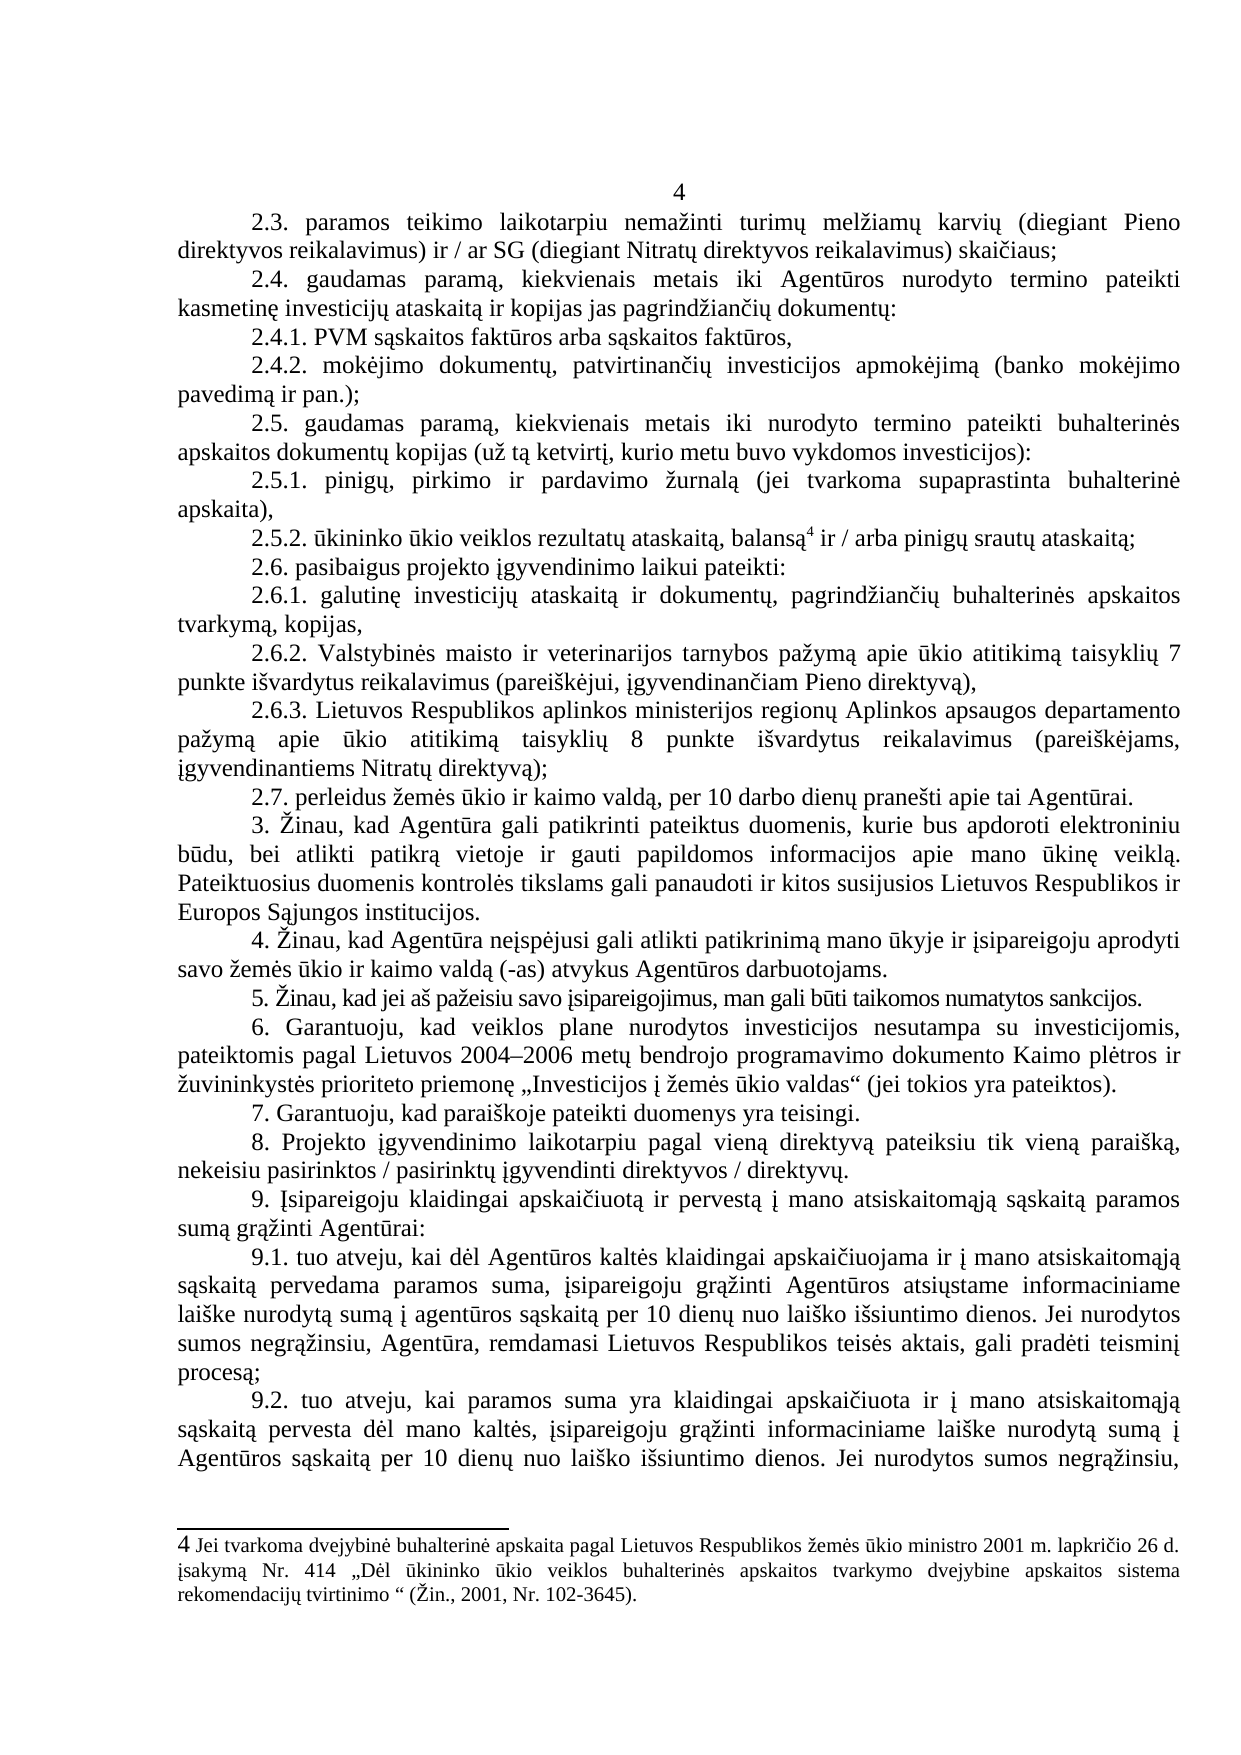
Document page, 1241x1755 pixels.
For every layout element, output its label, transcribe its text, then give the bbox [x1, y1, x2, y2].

text 2.6.3. Lietuvos Respublikos aplinkos ministerijos regionų Aplinkos apsaugos departamento pažymą apie ūkio atitikimą taisyklių 8 punkte išvardytus reikalavimus (pareiškėjams, įgyvendinantiems Nitratų direktyvą); [177, 695, 1181, 782]
text 2.5.2. ūkininko ūkio veiklos rezultatų ataskaitą, balansą ir / arba pinigų srautų ataskaitą; [177, 523, 1181, 552]
text 2.3. paramos teikimo laikotarpiu nemažinti turimų melžiamų karvių (diegiant Pieno direktyvos reikalavimus) ir / ar SG (diegiant Nitratų direktyvos reikalavimus) skaičiaus; [177, 207, 1181, 264]
text 2.6. pasibaigus projekto įgyvendinimo laikui pateikti: [177, 552, 1181, 580]
text 5. Žinau, kad jei aš pažeisiu savo įsipareigojimus, man gali būti taikomos numatytos sankcijos. [177, 983, 1181, 1012]
text 2.5. gaudamas paramą, kiekvienais metais iki nurodyto termino pateikti buhalterinės apskaitos dokumentų kopijas (už tą ketvirtį, kurio metu buvo vykdomos investicijos): [177, 408, 1181, 465]
text 2.6.2. Valstybinės maisto ir veterinarijos tarnybos pažymą apie ūkio atitikimą taisyklių 7 punkte išvardytus reikalavimus (pareiškėjui, įgyvendinančiam Pieno direktyvą), [177, 638, 1181, 695]
text 2.4. gaudamas paramą, kiekvienais metais iki Agentūros nurodyto termino pateikti kasmetinę investicijų ataskaitą ir kopijas jas pagrindžiančių dokumentų: [177, 264, 1181, 322]
text 2.5.1. pinigų, pirkimo ir pardavimo žurnalą (jei tvarkoma supaprastinta buhalterinė apskaita), [177, 465, 1181, 523]
text 2.4.2. mokėjimo dokumentų, patvirtinančių investicijos apmokėjimą (banko mokėjimo pavedimą ir pan.); [177, 350, 1181, 408]
text 3. Žinau, kad Agentūra gali patikrinti pateiktus duomenis, kurie bus apdoroti elektroniniu būdu, bei atlikti patikrą vietoje ir gauti papildomos informacijos apie mano ūkinę veiklą. Pateiktuosius duomenis kontrolės tikslams gali panaudoti ir kitos susijusios Lietuvos Respublikos ir Europos Sąjungos institucijos. [177, 810, 1181, 925]
text 9.2. tuo atveju, kai paramos suma yra klaidingai apskaičiuota ir į mano atsiskaitomąją sąskaitą pervesta dėl mano kaltės, įsipareigoju grąžinti informaciniame laiške nurodytą sumą į Agentūros sąskaitą per 10 dienų nuo laiško išsiuntimo dienos. Jei nurodytos sumos negrąžinsiu, [177, 1385, 1181, 1472]
text 8. Projekto įgyvendinimo laikotarpiu pagal vieną direktyvą pateiksiu tik vieną paraišką, nekeisiu pasirinktos / pasirinktų įgyvendinti direktyvos / direktyvų. [177, 1127, 1181, 1184]
text 2.7. perleidus žemės ūkio ir kaimo valdą, per 10 darbo dienų pranešti apie tai Agentūrai. [177, 782, 1181, 810]
text 9.1. tuo atveju, kai dėl Agentūros kaltės klaidingai apskaičiuojama ir į mano atsiskaitomąją sąskaitą pervedama paramos suma, įsipareigoju grąžinti Agentūros atsiųstame informaciniame laiške nurodytą sumą į agentūros sąskaitą per 10 dienų nuo laiško išsiuntimo dienos. Jei nurodytos sumos negrąžinsiu, Agentūra, remdamasi Lietuvos Respublikos teisės aktais, gali pradėti teisminį procesą; [177, 1242, 1181, 1385]
text 7. Garantuoju, kad paraiškoje pateikti duomenys yra teisingi. [177, 1098, 1181, 1127]
text 2.4.1. PVM sąskaitos faktūros arba sąskaitos faktūros, [177, 322, 1181, 350]
text 6. Garantuoju, kad veiklos plane nurodytos investicijos nesutampa su investicijomis, pateiktomis pagal Lietuvos 2004–2006 metų bendrojo programavimo dokumento Kaimo plėtros ir žuvininkystės prioriteto priemonę „Investicijos į žemės ūkio valdas“ (jei tokios yra pateiktos). [177, 1012, 1181, 1098]
text 4. Žinau, kad Agentūra neįspėjusi gali atlikti patikrinimą mano ūkyje ir įsipareigoju aprodyti savo žemės ūkio ir kaimo valdą (-as) atvykus Agentūros darbuotojams. [177, 925, 1181, 983]
text Jei tvarkoma dvejybinė buhalterinė apskaita pagal Lietuvos Respublikos žemės ūkio ministro 2001 m. lapkričio 26 d. įsakymą Nr. 414 „Dėl ūkininko ūkio veiklos buhalterinės apskaitos tvarkymo dvejybine apskaitos sistema rekomendacijų tvirtinimo “ (Žin., 2001, Nr. 102-3645). [177, 1529, 1181, 1606]
text 2.6.1. galutinę investicijų ataskaitą ir dokumentų, pagrindžiančių buhalterinės apskaitos tvarkymą, kopijas, [177, 580, 1181, 638]
text 9. Įsipareigoju klaidingai apskaičiuotą ir pervestą į mano atsiskaitomąją sąskaitą paramos sumą grąžinti Agentūrai: [177, 1184, 1181, 1242]
